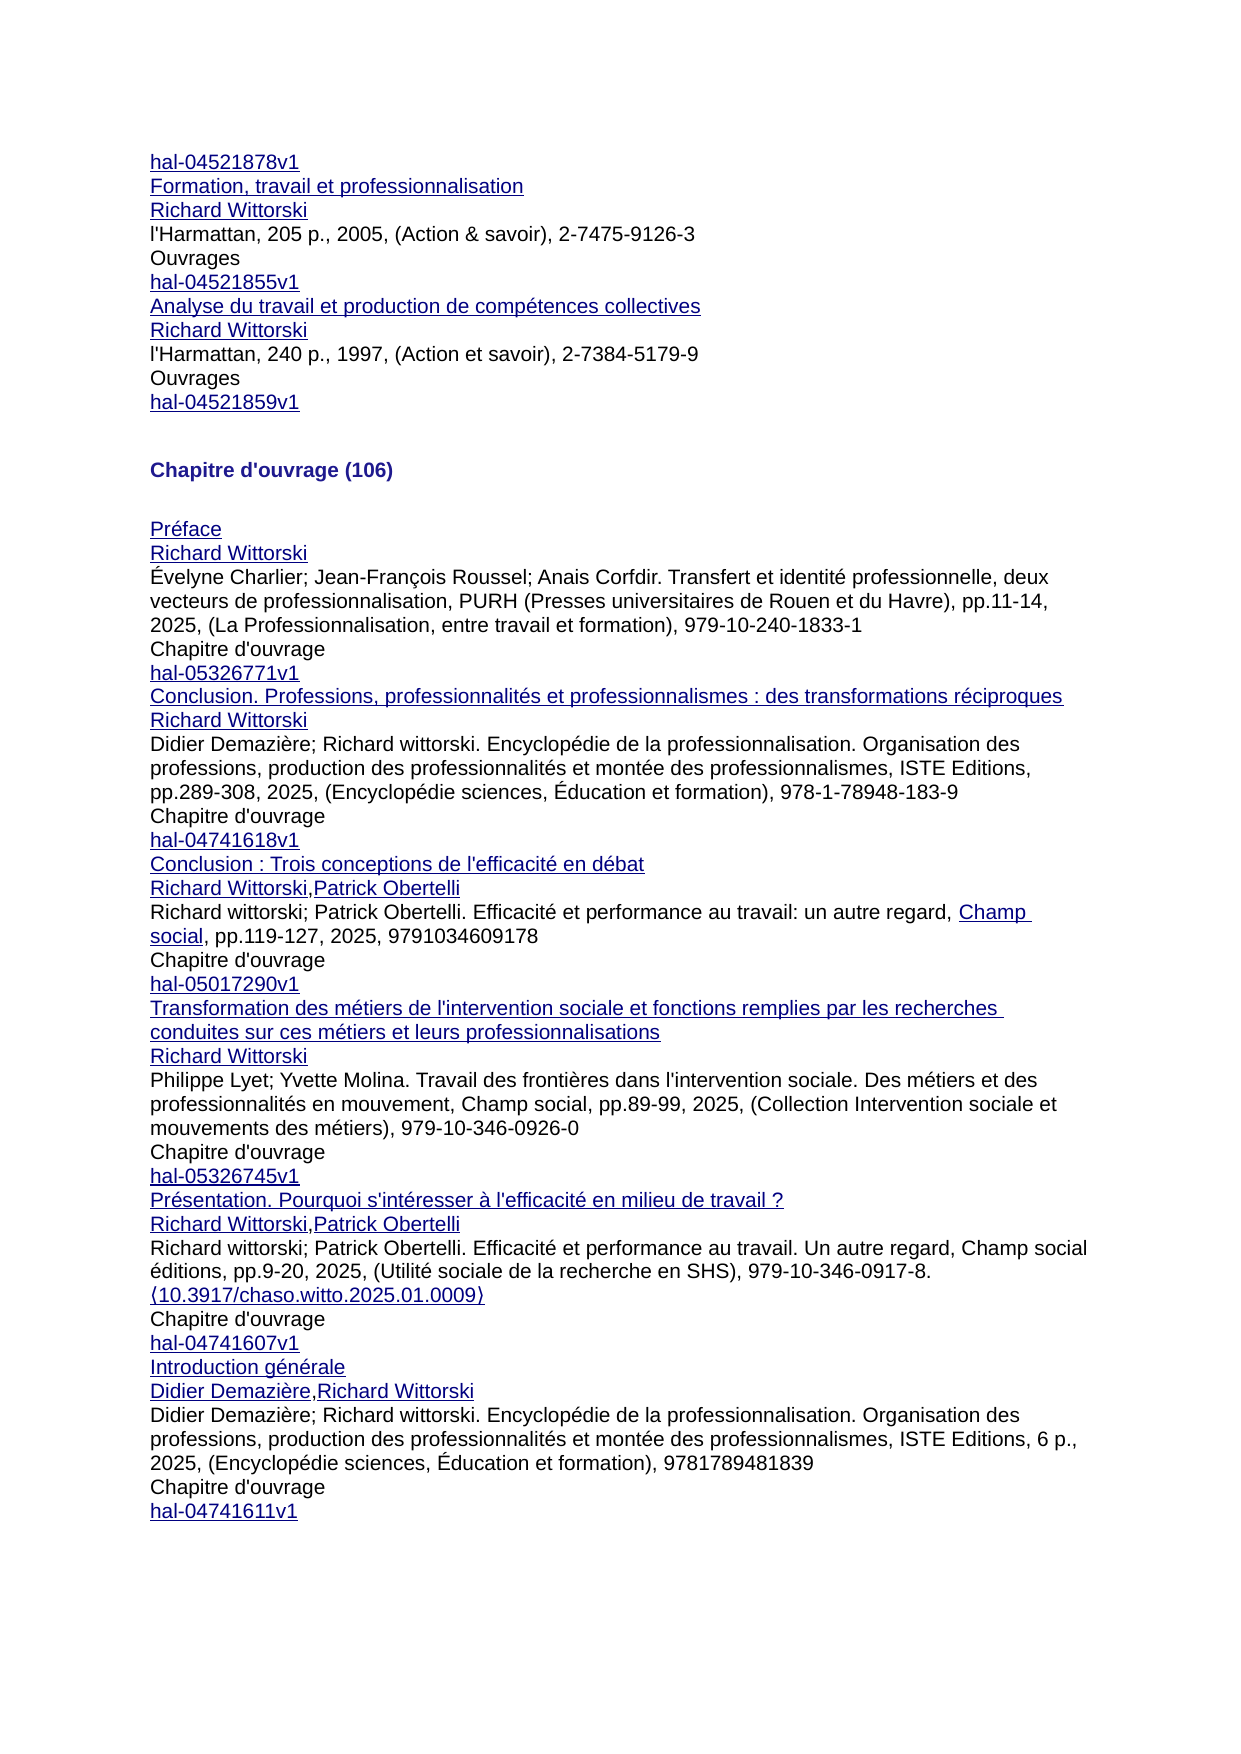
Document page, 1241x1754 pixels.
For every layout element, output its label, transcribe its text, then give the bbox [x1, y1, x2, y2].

table_header Préface Richard Wittorski Évelyne Charlier; Jean-François Roussel; Anais Corfdir. Transfert et identité professionnelle, deux vecteurs de professionnalisation, PURH (Presses universitaires de Rouen et du Havre), pp.11-14, 2025, (La Professionnalisation, entre travail et formation), 979-10-240-1833-1 Chapitre d'ouvrage hal-05326771v1 [150, 517, 1090, 684]
table_cell Présentation. Pourquoi s'intéresser à l'efficacité en milieu de travail ? Richard Wittorski,Patrick Obertelli Richard wittorski; Patrick Obertelli. Efficacité et performance au travail. Un autre regard, Champ social éditions, pp.9-20, 2025, (Utilité sociale de la recherche en SHS), 979-10-346-0917-8. ⟨10.3917/chaso.witto.2025.01.0009⟩ Chapitre d'ouvrage hal-04741607v1 [150, 1188, 1090, 1355]
table_cell Introduction générale Didier Demazière,Richard Wittorski Didier Demazière; Richard wittorski. Encyclopédie de la professionnalisation. Organisation des professions, production des professionnalités et montée des professionnalismes, ISTE Editions, 6 p., 2025, (Encyclopédie sciences, Éducation et formation), 9781789481839 Chapitre d'ouvrage hal-04741611v1 [150, 1355, 1090, 1523]
table_cell Conclusion. Professions, professionnalités et professionnalismes : des transformations réciproques Richard Wittorski Didier Demazière; Richard wittorski. Encyclopédie de la professionnalisation. Organisation des professions, production des professionnalités et montée des professionnalismes, ISTE Editions, pp.289-308, 2025, (Encyclopédie sciences, Éducation et formation), 978-1-78948-183-9 Chapitre d'ouvrage hal-04741618v1 [150, 684, 1090, 852]
table_cell Analyse du travail et production de compétences collectives Richard Wittorski l'Harmattan, 240 p., 1997, (Action et savoir), 2-7384-5179-9 Ouvrages hal-04521859v1 [150, 294, 1090, 413]
table_cell hal-04521878v1 [150, 150, 1090, 174]
subtitle Chapitre d'ouvrage (106) [150, 458, 1090, 482]
table_cell Formation, travail et professionnalisation Richard Wittorski l'Harmattan, 205 p., 2005, (Action & savoir), 2-7475-9126-3 Ouvrages hal-04521855v1 [150, 174, 1090, 294]
table_cell Transformation des métiers de l'intervention sociale et fonctions remplies par les recherches conduites sur ces métiers et leurs professionnalisations Richard Wittorski Philippe Lyet; Yvette Molina. Travail des frontières dans l'intervention sociale. Des métiers et des professionnalités en mouvement, Champ social, pp.89-99, 2025, (Collection Intervention sociale et mouvements des métiers), 979-10-346-0926-0 Chapitre d'ouvrage hal-05326745v1 [150, 996, 1090, 1187]
table_cell Conclusion : Trois conceptions de l'efficacité en débat Richard Wittorski,Patrick Obertelli Richard wittorski; Patrick Obertelli. Efficacité et performance au travail: un autre regard, Champ social, pp.119-127, 2025, 9791034609178 Chapitre d'ouvrage hal-05017290v1 [150, 852, 1090, 996]
